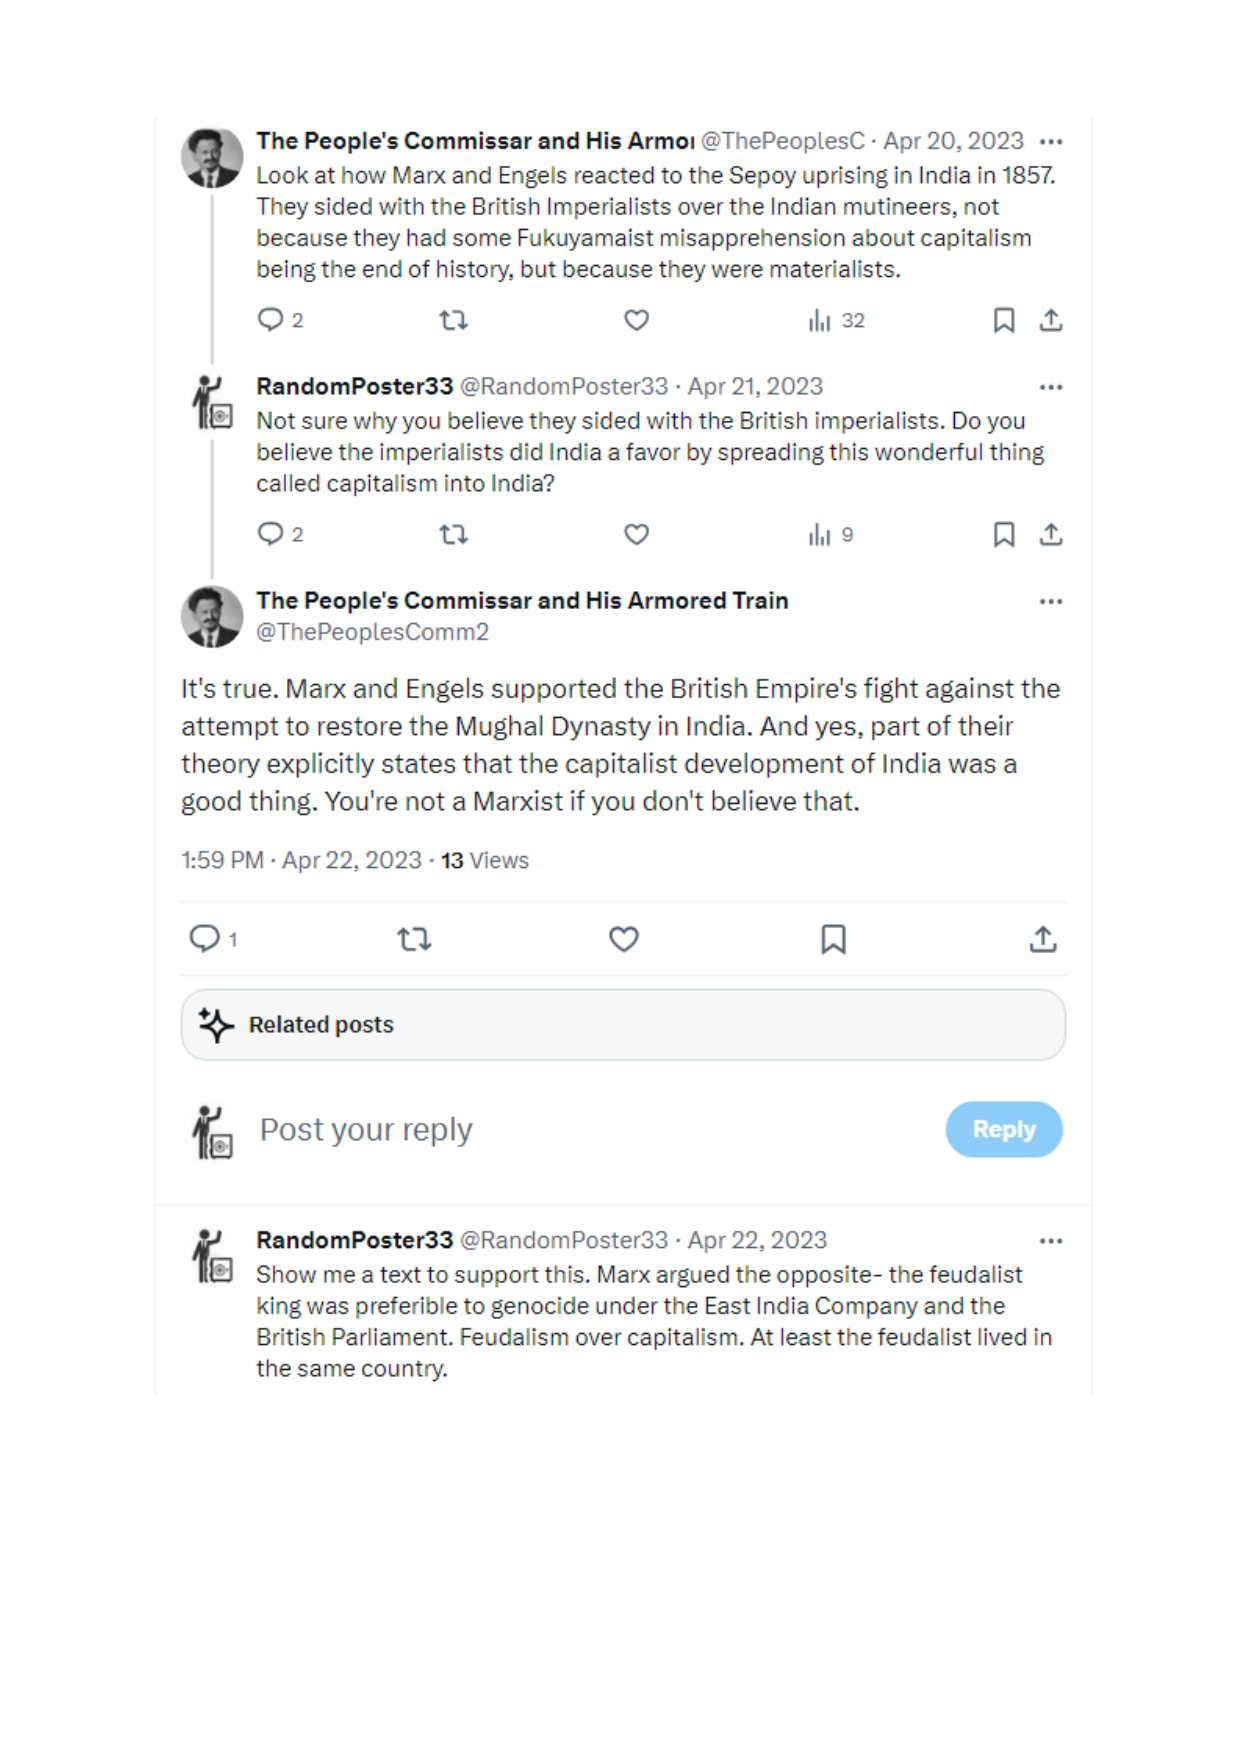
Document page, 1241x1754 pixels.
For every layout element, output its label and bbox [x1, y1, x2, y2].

picture [139, 118, 1101, 1394]
